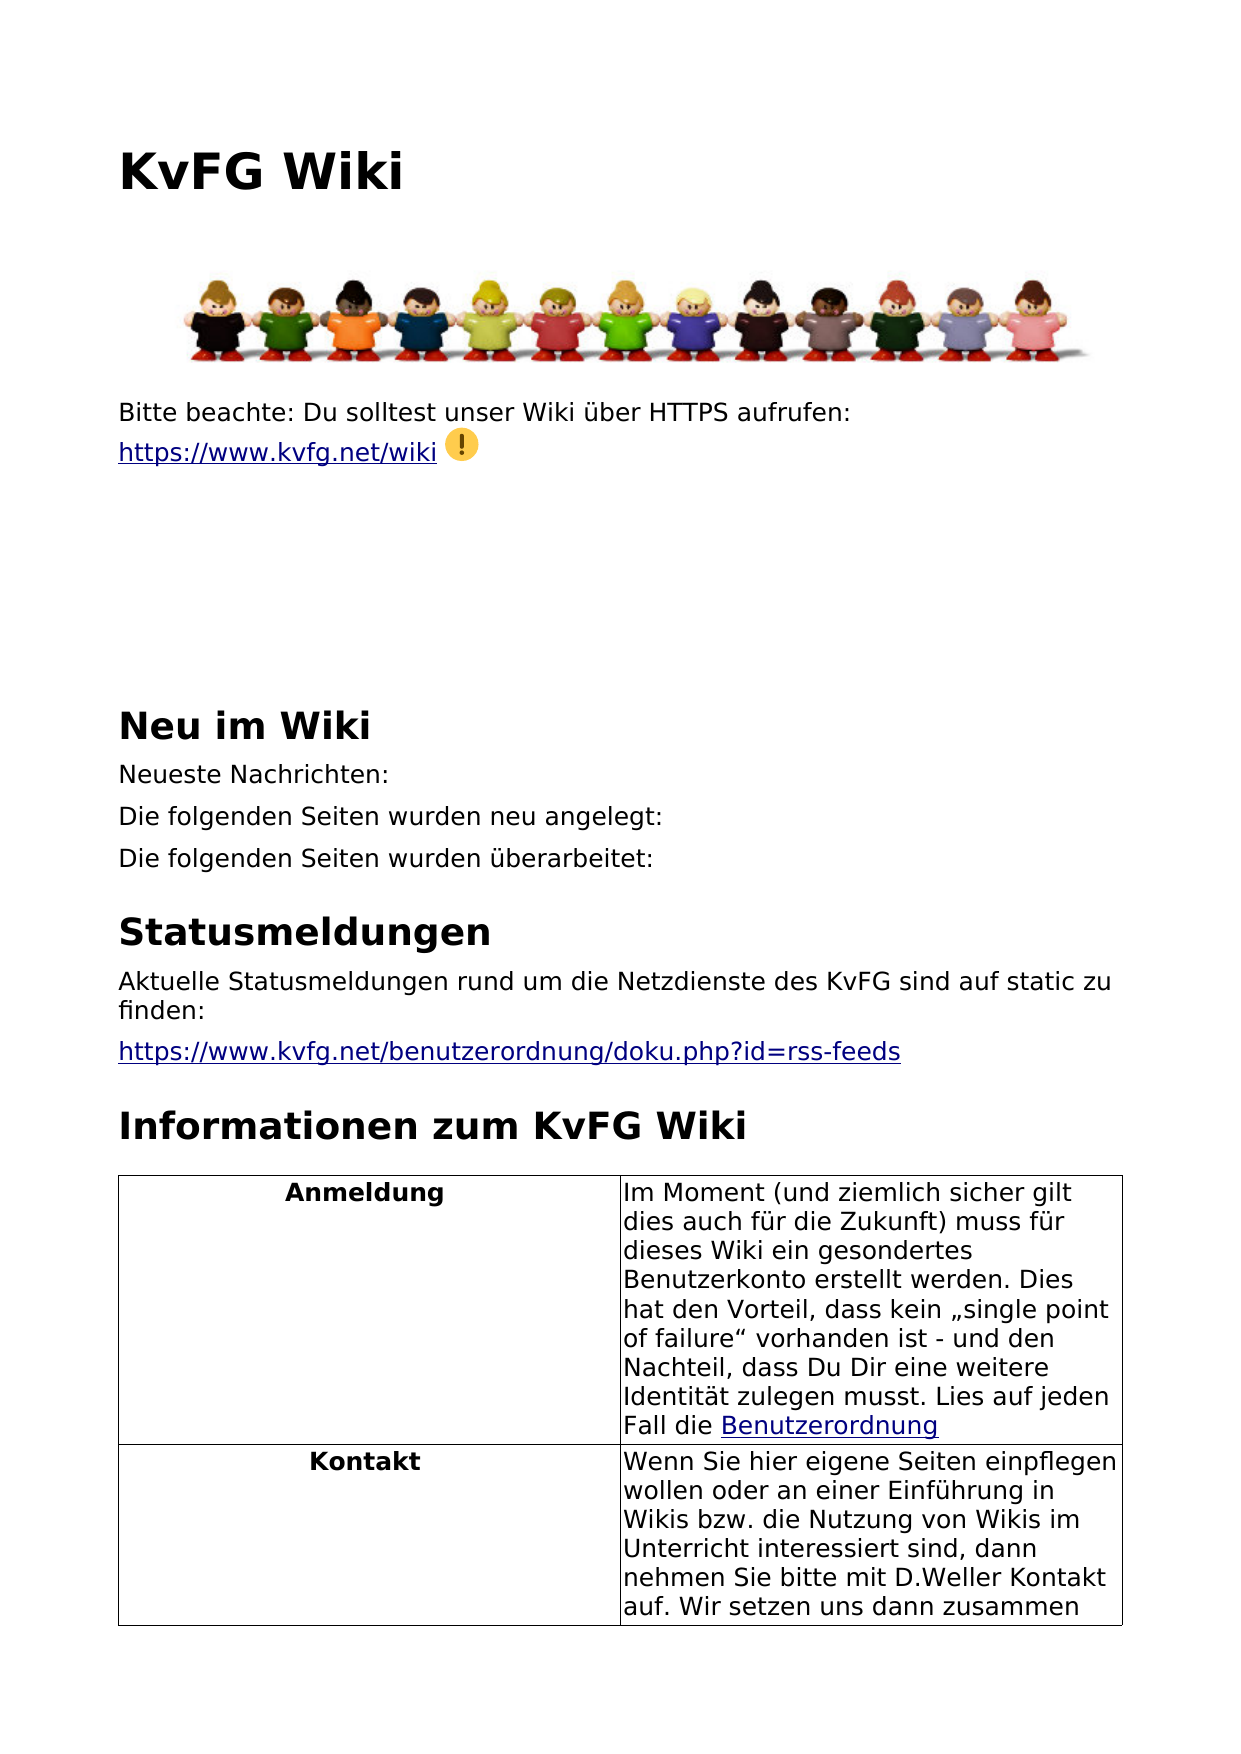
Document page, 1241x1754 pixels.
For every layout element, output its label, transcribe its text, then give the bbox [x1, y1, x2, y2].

picture [118, 213, 1123, 386]
table_cell Kontakt [119, 1445, 620, 1624]
table_header Anmeldung [119, 1176, 620, 1444]
table_cell Wenn Sie hier eigene Seiten einpflegen wollen oder an einer Einführung in Wikis bzw. die Nutzung von Wikis im Unterricht interessiert sind, dann nehmen Sie bitte mit D.Weller Kontakt auf. Wir setzen uns dann zusammen [621, 1445, 1122, 1624]
table_header Im Moment (und ziemlich sicher gilt dies auch für die Zukunft) muss für dieses Wiki ein gesondertes Benutzerkonto erstellt werden. Dies hat den Vorteil, dass kein „single point of failure“ vorhanden ist - und den Nachteil, dass Du Dir eine weitere Identität zulegen musst. Lies auf jeden Fall die Benutzerordnung [621, 1176, 1122, 1444]
subtitle KvFG Wiki [118, 143, 1122, 201]
text Aktuelle Statusmeldungen rund um die Netzdienste des KvFG sind auf static zu finden: [118, 967, 1122, 1025]
subtitle Neu im Wiki [118, 704, 1122, 748]
text Bitte beachte: Du solltest unser Wiki über HTTPS aufrufen: https://www.kvfg.net/wiki [118, 398, 1122, 467]
subtitle Statusmeldungen [118, 911, 1122, 954]
text Die folgenden Seiten wurden neu angelegt: [118, 802, 1122, 831]
text https://www.kvfg.net/benutzerordnung/doku.php?id=rss-feeds [118, 1038, 1122, 1067]
text Neueste Nachrichten: [118, 761, 1122, 790]
text Die folgenden Seiten wurden überarbeitet: [118, 844, 1122, 873]
subtitle Informationen zum KvFG Wiki [118, 1104, 1122, 1148]
